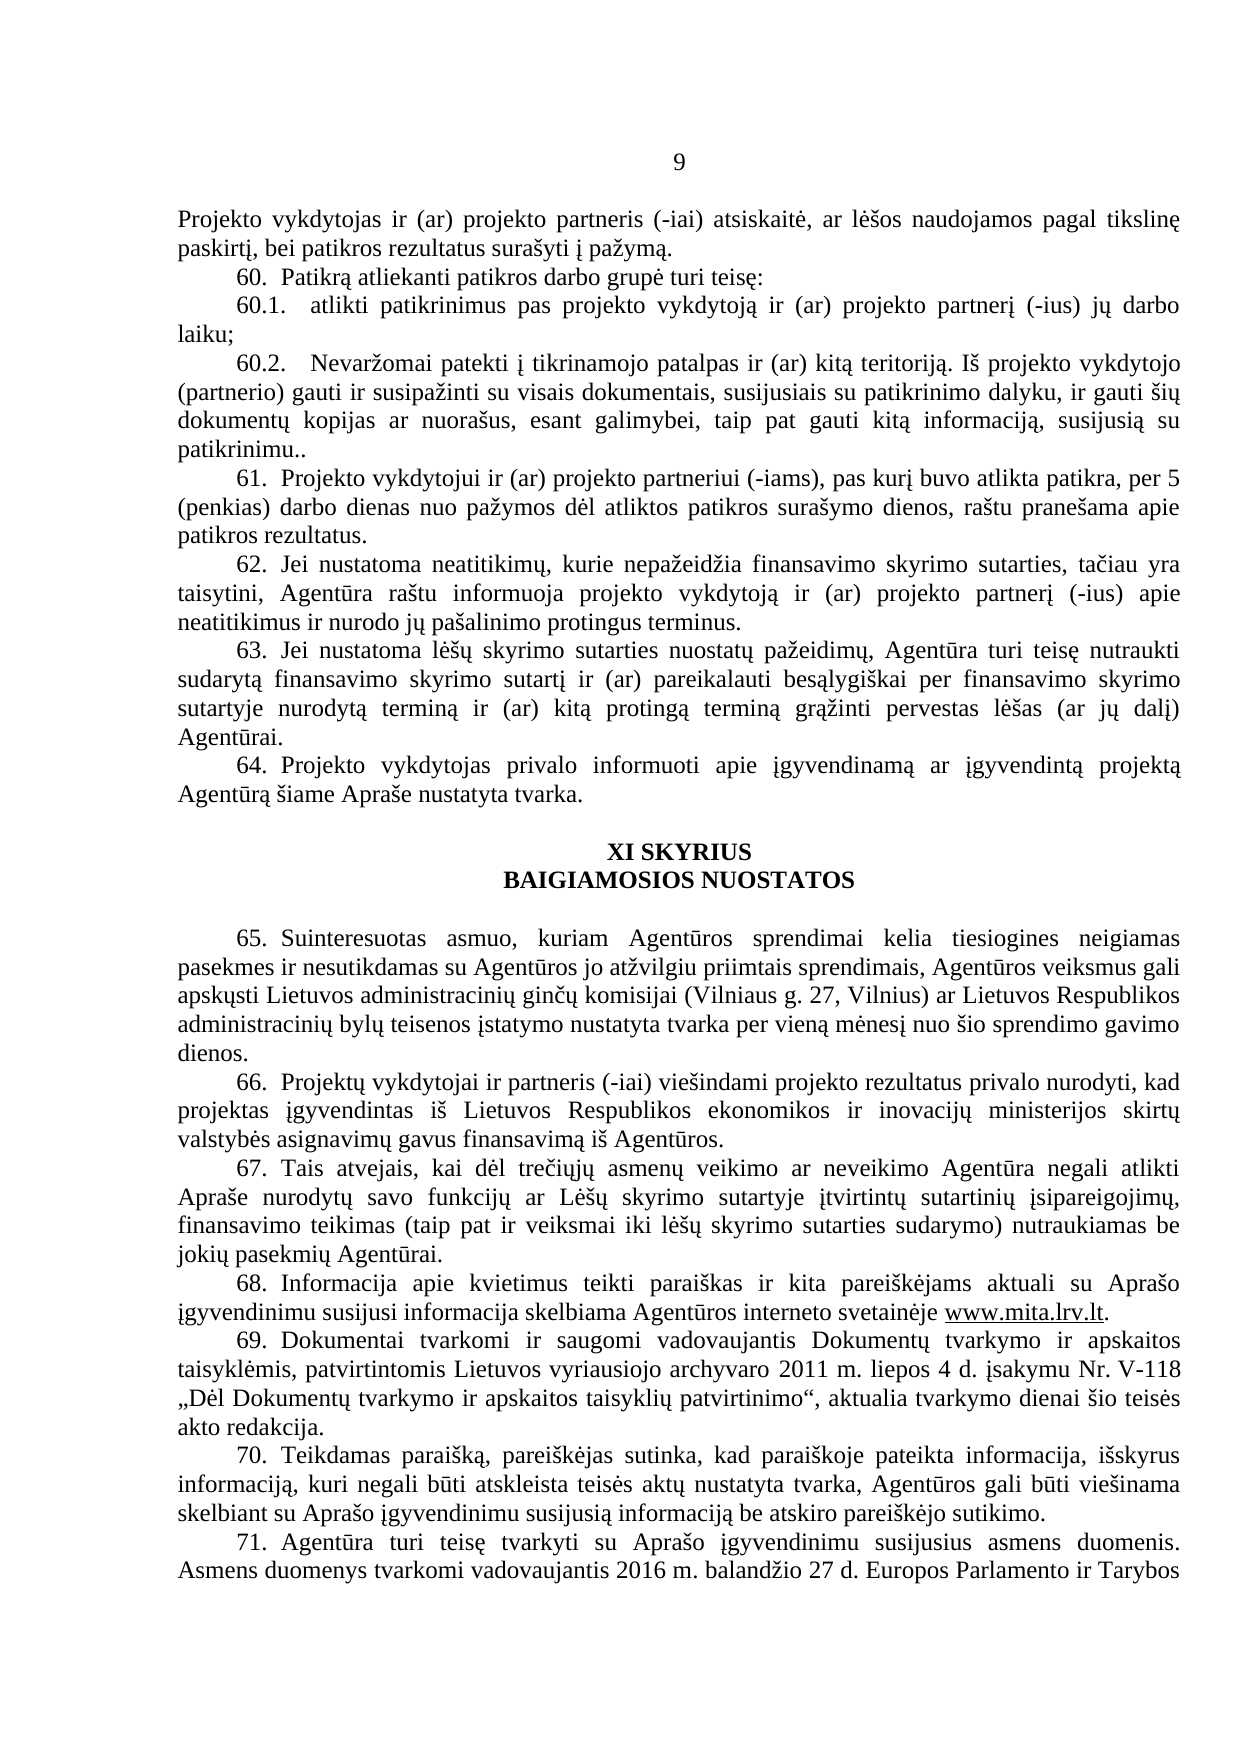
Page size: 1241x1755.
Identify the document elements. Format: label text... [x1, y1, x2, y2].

text XI SKYRIUS [177, 837, 1181, 866]
text 70. Teikdamas paraišką, pareiškėjas sutinka, kad paraiškoje pateikta informacija, išskyrus informaciją, kuri negali būti atskleista teisės aktų nustatyta tvarka, Agentūros gali būti viešinama skelbiant su Aprašo įgyvendinimu susijusią informaciją be atskiro pareiškėjo sutikimo. [177, 1441, 1181, 1527]
text 60.1. atlikti patikrinimus pas projekto vykdytoją ir (ar) projekto partnerį (-ius) jų darbo laiku; [177, 291, 1181, 348]
text 65. Suinteresuotas asmuo, kuriam Agentūros sprendimai kelia tiesiogines neigiamas pasekmes ir nesutikdamas su Agentūros jo atžvilgiu priimtais sprendimais, Agentūros veiksmus gali apskųsti Lietuvos administracinių ginčų komisijai (Vilniaus g. 27, Vilnius) ar Lietuvos Respublikos administracinių bylų teisenos įstatymo nustatyta tvarka per vieną mėnesį nuo šio sprendimo gavimo dienos. [177, 923, 1181, 1067]
text 62. Jei nustatoma neatitikimų, kurie nepažeidžia finansavimo skyrimo sutarties, tačiau yra taisytini, Agentūra raštu informuoja projekto vykdytoją ir (ar) projekto partnerį (-ius) apie neatitikimus ir nurodo jų pašalinimo protingus terminus. [177, 549, 1181, 636]
text 67. Tais atvejais, kai dėl trečiųjų asmenų veikimo ar neveikimo Agentūra negali atlikti Apraše nurodytų savo funkcijų ar Lėšų skyrimo sutartyje įtvirtintų sutartinių įsipareigojimų, finansavimo teikimas (taip pat ir veiksmai iki lėšų skyrimo sutarties sudarymo) nutraukiamas be jokių pasekmių Agentūrai. [177, 1153, 1181, 1268]
text 71. Agentūra turi teisę tvarkyti su Aprašo įgyvendinimu susijusius asmens duomenis. Asmens duomenys tvarkomi vadovaujantis 2016 m. balandžio 27 d. Europos Parlamento ir Tarybos [177, 1527, 1181, 1584]
text 64. Projekto vykdytojas privalo informuoti apie įgyvendinamą ar įgyvendintą projektą Agentūrą šiame Apraše nustatyta tvarka. [177, 751, 1181, 808]
text 61. Projekto vykdytojui ir (ar) projekto partneriui (-iams), pas kurį buvo atlikta patikra, per 5 (penkias) darbo dienas nuo pažymos dėl atliktos patikros surašymo dienos, raštu pranešama apie patikros rezultatus. [177, 463, 1181, 549]
text BAIGIAMOSIOS NUOSTATOS [177, 866, 1181, 894]
text 68. Informacija apie kvietimus teikti paraiškas ir kita pareiškėjams aktuali su Aprašo įgyvendinimu susijusi informacija skelbiama Agentūros interneto svetainėje www.mita.lrv.lt. [177, 1268, 1181, 1326]
text 60.2. Nevaržomai patekti į tikrinamojo patalpas ir (ar) kitą teritoriją. Iš projekto vykdytojo (partnerio) gauti ir susipažinti su visais dokumentais, susijusiais su patikrinimo dalyku, ir gauti šių dokumentų kopijas ar nuorašus, esant galimybei, taip pat gauti kitą informaciją, susijusią su patikrinimu.. [177, 348, 1181, 463]
text 69. Dokumentai tvarkomi ir saugomi vadovaujantis Dokumentų tvarkymo ir apskaitos taisyklėmis, patvirtintomis Lietuvos vyriausiojo archyvaro 2011 m. liepos 4 d. įsakymu Nr. V-118 „Dėl Dokumentų tvarkymo ir apskaitos taisyklių patvirtinimo“, aktualia tvarkymo dienai šio teisės akto redakcija. [177, 1326, 1181, 1441]
text 66. Projektų vykdytojai ir partneris (-iai) viešindami projekto rezultatus privalo nurodyti, kad projektas įgyvendintas iš Lietuvos Respublikos ekonomikos ir inovacijų ministerijos skirtų valstybės asignavimų gavus finansavimą iš Agentūros. [177, 1067, 1181, 1153]
text 63. Jei nustatoma lėšų skyrimo sutarties nuostatų pažeidimų, Agentūra turi teisę nutraukti sudarytą finansavimo skyrimo sutartį ir (ar) pareikalauti besąlygiškai per finansavimo skyrimo sutartyje nurodytą terminą ir (ar) kitą protingą terminą grąžinti pervestas lėšas (ar jų dalį) Agentūrai. [177, 636, 1181, 751]
text 60. Patikrą atliekanti patikros darbo grupė turi teisę: [177, 262, 1181, 291]
text Projekto vykdytojas ir (ar) projekto partneris (-iai) atsiskaitė, ar lėšos naudojamos pagal tikslinę paskirtį, bei patikros rezultatus surašyti į pažymą. [177, 204, 1181, 262]
